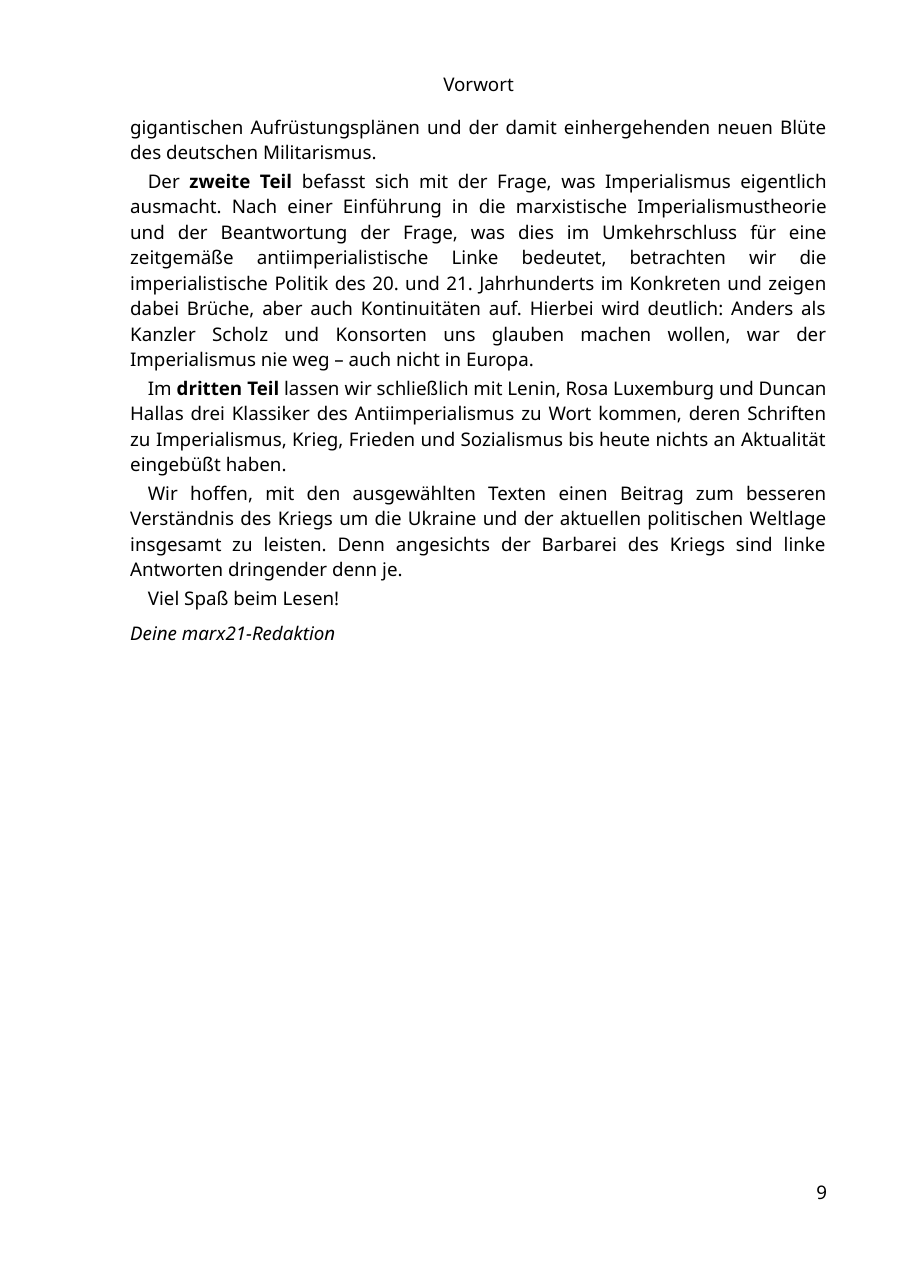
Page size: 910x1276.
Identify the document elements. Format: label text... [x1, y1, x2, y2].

text Wir hoffen, mit den ausgewählten Texten einen Beitrag zum besseren Verständnis des Kriegs um die Ukraine und der aktuellen politischen Weltlage insgesamt zu leisten. Denn angesichts der Barbarei des Kriegs sind linke Antworten dringender denn je. [130, 480, 827, 582]
text Im dritten Teil lassen wir schließlich mit Lenin, Rosa Luxemburg und Duncan Hallas drei Klassiker des Antiimperialismus zu Wort kommen, deren Schriften zu Imperialismus, Krieg, Frieden und Sozialismus bis heute nichts an Aktualität eingebüßt haben. [130, 375, 827, 477]
text Viel Spaß beim Lesen! [130, 585, 827, 611]
text Der zweite Teil befasst sich mit der Frage, was Imperialismus eigentlich ausmacht. Nach einer Einführung in die marxistische Imperialismustheorie und der Beantwortung der Frage, was dies im Umkehrschluss für eine zeitgemäße antiimperialistische Linke bedeutet, betrachten wir die imperialistische Politik des 20. und 21. Jahrhunderts im Konkreten und zeigen dabei Brüche, aber auch Kontinuitäten auf. Hierbei wird deutlich: Anders als Kanzler Scholz und Konsorten uns glauben machen wollen, war der Imperialismus nie weg – auch nicht in Europa. [130, 168, 827, 372]
text Deine marx21-Redaktion [130, 621, 827, 646]
text gigantischen Aufrüstungsplänen und der damit einhergehenden neuen Blüte des deutschen Militarismus. [130, 114, 827, 165]
